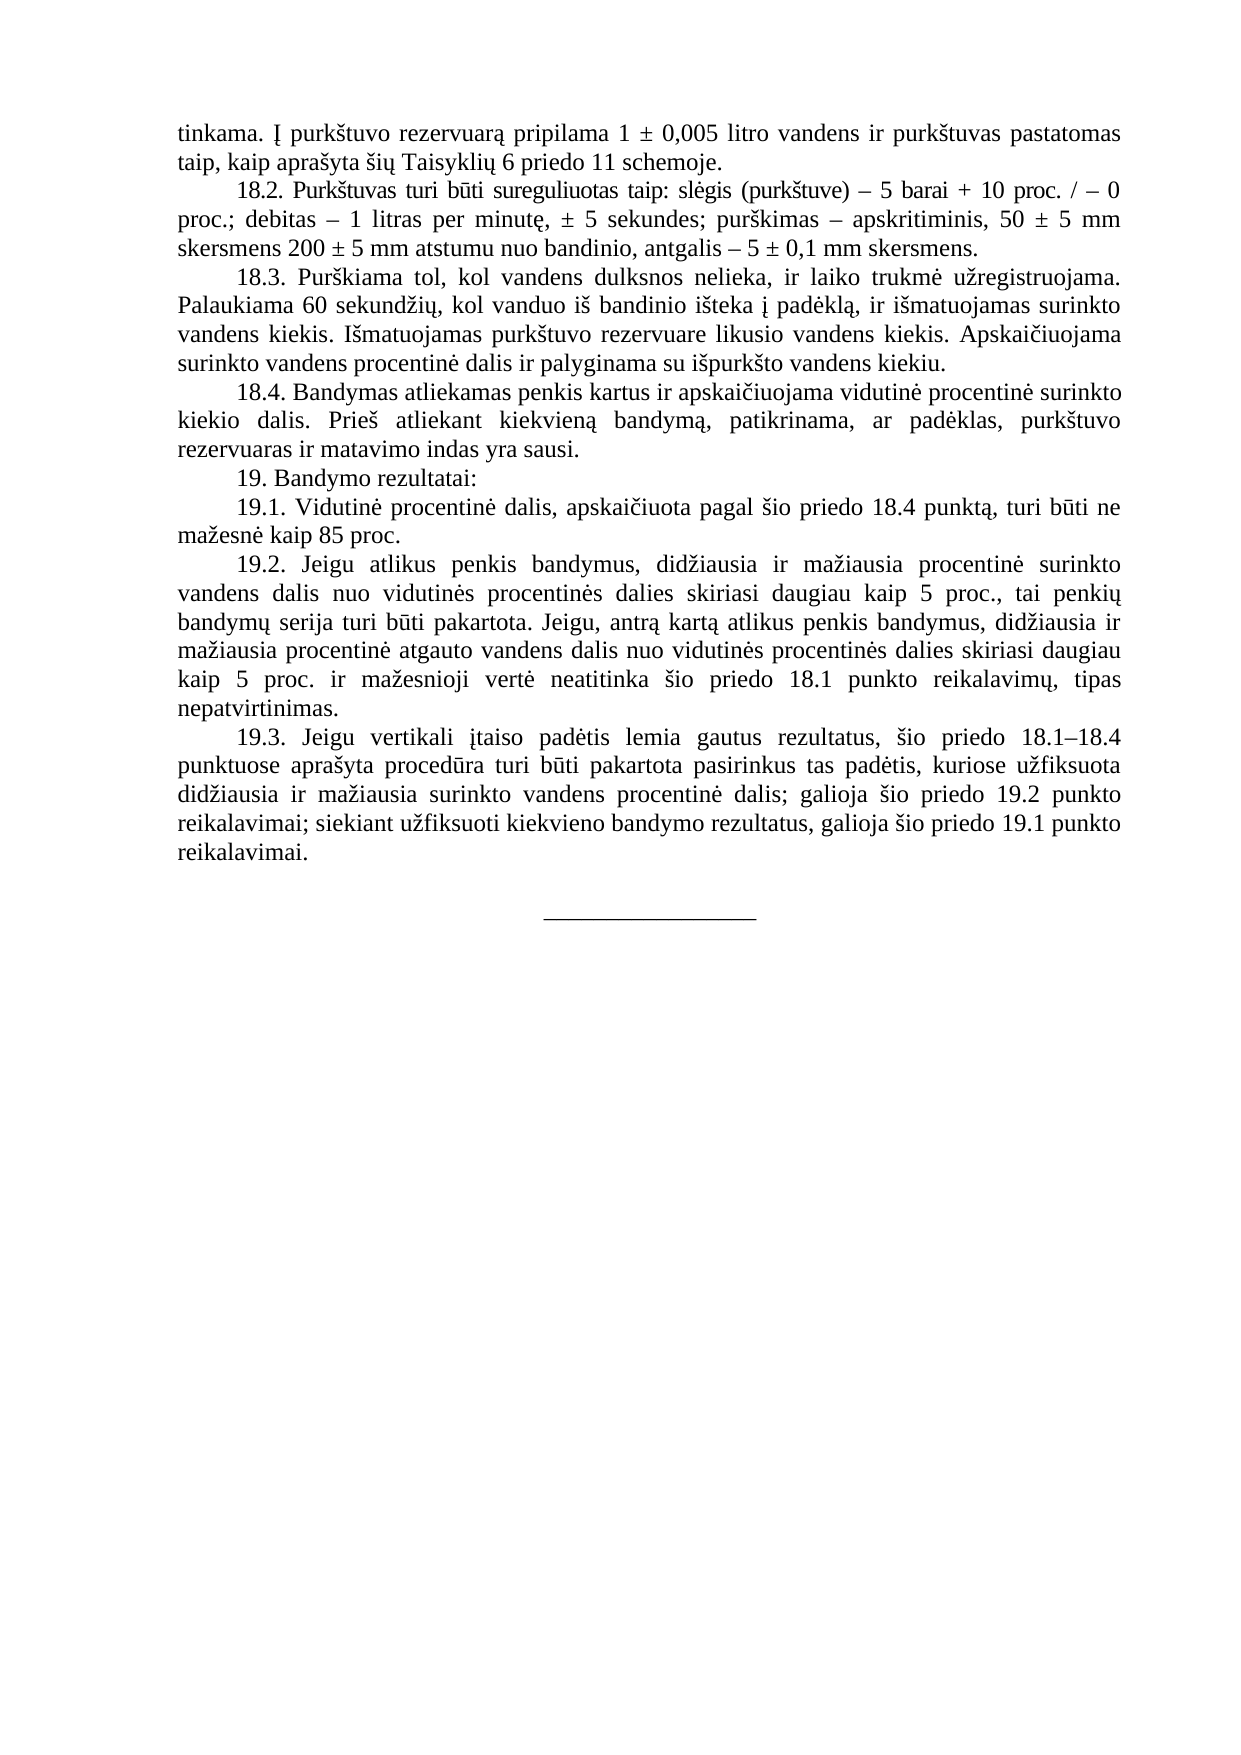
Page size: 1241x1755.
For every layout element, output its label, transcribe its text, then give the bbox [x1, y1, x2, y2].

text 18.4. Bandymas atliekamas penkis kartus ir apskaičiuojama vidutinė procentinė surinkto kiekio dalis. Prieš atliekant kiekvieną bandymą, patikrinama, ar padėklas, purkštuvo rezervuaras ir matavimo indas yra sausi. [177, 377, 1122, 463]
text 19.2. Jeigu atlikus penkis bandymus, didžiausia ir mažiausia procentinė surinkto vandens dalis nuo vidutinės procentinės dalies skiriasi daugiau kaip 5 proc., tai penkių bandymų serija turi būti pakartota. Jeigu, antrą kartą atlikus penkis bandymus, didžiausia ir mažiausia procentinė atgauto vandens dalis nuo vidutinės procentinės dalies skiriasi daugiau kaip 5 proc. ir mažesnioji vertė neatitinka šio priedo 18.1 punkto reikalavimų, tipas nepatvirtinimas. [177, 549, 1122, 722]
text 19.3. Jeigu vertikali įtaiso padėtis lemia gautus rezultatus, šio priedo 18.1–18.4 punktuose aprašyta procedūra turi būti pakartota pasirinkus tas padėtis, kuriose užfiksuota didžiausia ir mažiausia surinkto vandens procentinė dalis; galioja šio priedo 19.2 punkto reikalavimai; siekiant užfiksuoti kiekvieno bandymo rezultatus, galioja šio priedo 19.1 punkto reikalavimai. [177, 722, 1122, 866]
text 19.1. Vidutinė procentinė dalis, apskaičiuota pagal šio priedo 18.4 punktą, turi būti ne mažesnė kaip 85 proc. [177, 492, 1122, 549]
text tinkama. Į purkštuvo rezervuarą pripilama 1 ± 0,005 litro vandens ir purkštuvas pastatomas taip, kaip aprašyta šių Taisyklių 6 priedo 11 schemoje. [177, 118, 1122, 176]
text _________________ [177, 894, 1122, 923]
text 18.2. Purkštuvas turi būti sureguliuotas taip: slėgis (purkštuve) – 5 barai + 10 proc. / – 0 proc.; debitas – 1 litras per minutę, ± 5 sekundes; purškimas – apskritiminis, 50 ± 5 mm skersmens 200 ± 5 mm atstumu nuo bandinio, antgalis – 5 ± 0,1 mm skersmens. [177, 176, 1122, 262]
text 18.3. Purškiama tol, kol vandens dulksnos nelieka, ir laiko trukmė užregistruojama. Palaukiama 60 sekundžių, kol vanduo iš bandinio išteka į padėklą, ir išmatuojamas surinkto vandens kiekis. Išmatuojamas purkštuvo rezervuare likusio vandens kiekis. Apskaičiuojama surinkto vandens procentinė dalis ir palyginama su išpurkšto vandens kiekiu. [177, 262, 1122, 377]
text 19. Bandymo rezultatai: [177, 463, 1122, 492]
